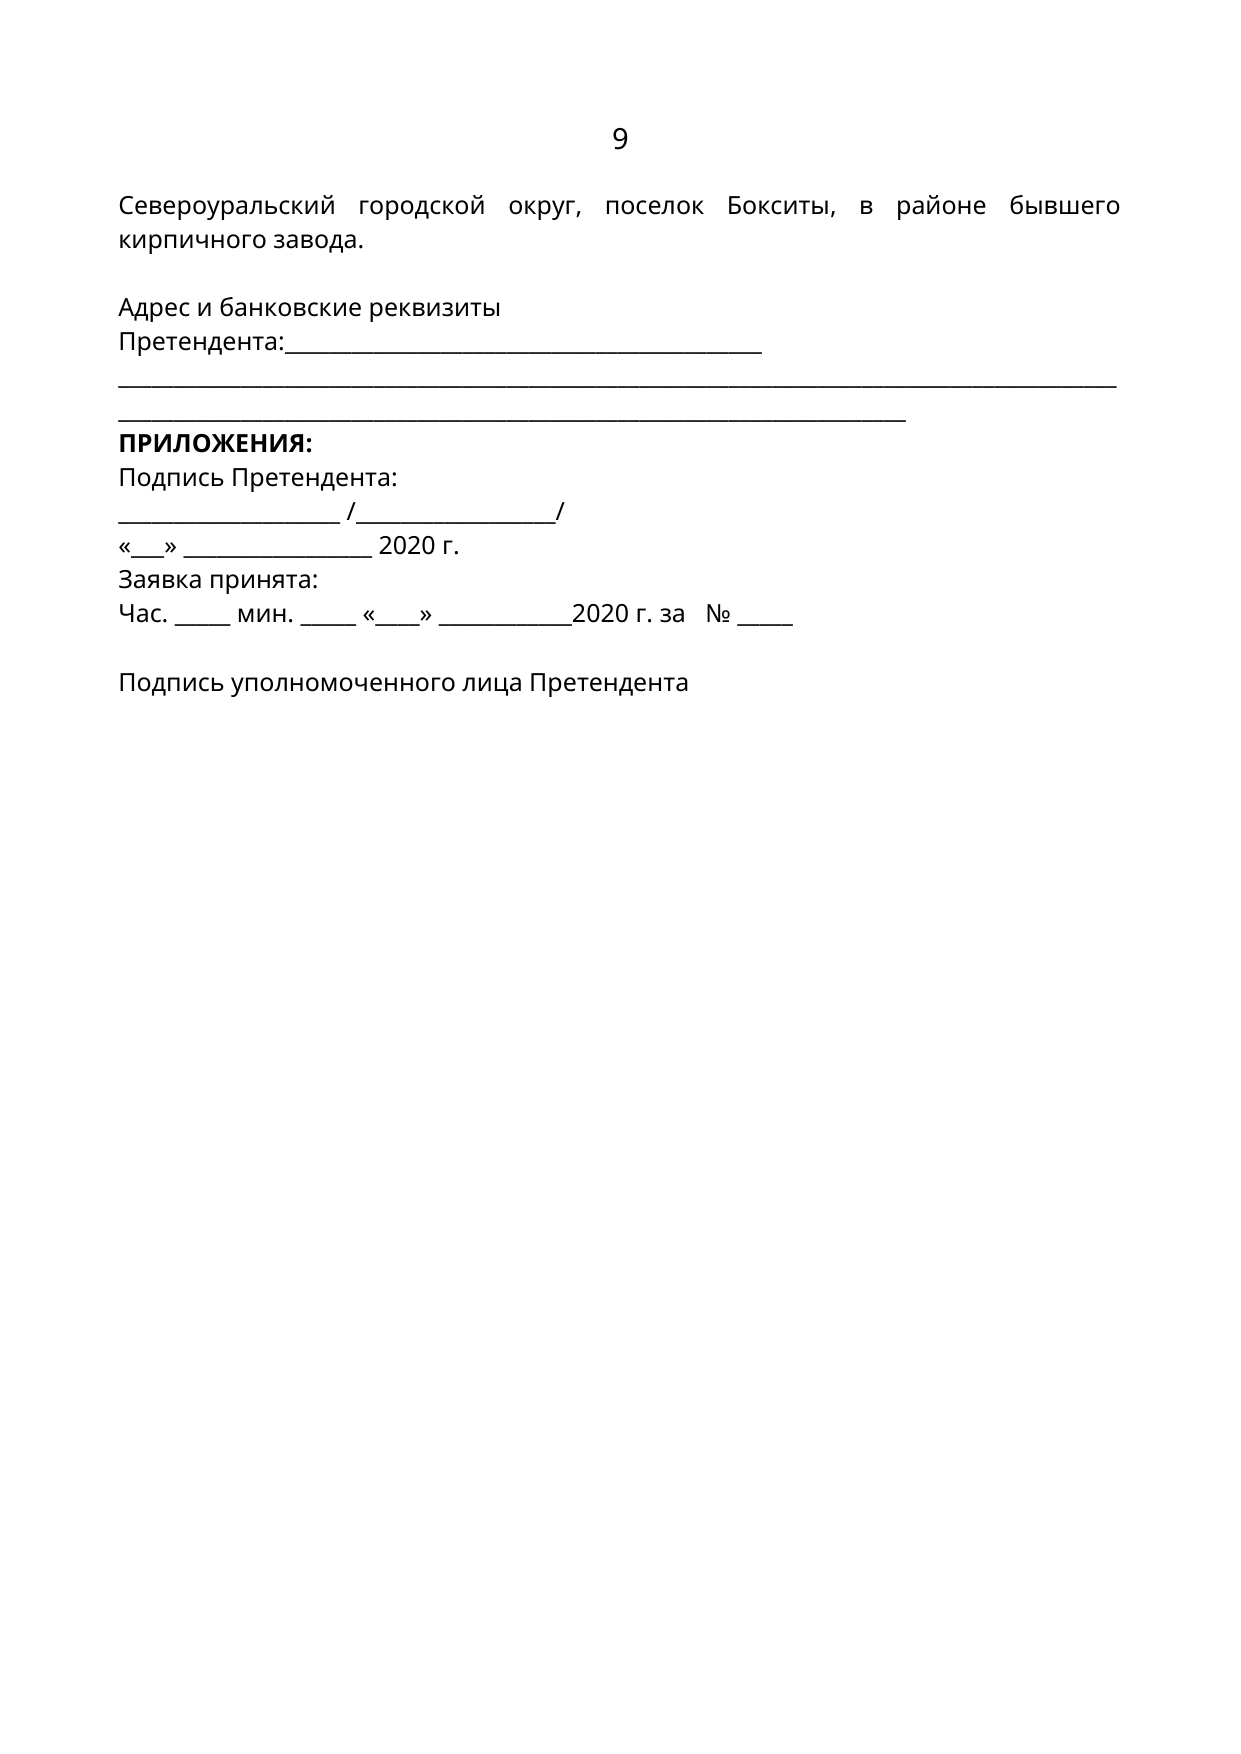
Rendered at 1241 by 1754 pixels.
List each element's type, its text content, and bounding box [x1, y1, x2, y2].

text Североуральский городской округ, поселок Бокситы, в районе бывшего кирпичного завода. [118, 187, 1122, 255]
text Подпись уполномоченного лица Претендента [118, 664, 1122, 698]
text ____________________ /__________________/ [118, 494, 1122, 528]
text «___» _________________ 2020 г. [118, 528, 1122, 562]
text Час. _____ мин. _____ «____» ____________2020 г. за № _____ [118, 596, 1122, 630]
text _________________________________________________________________________________________________________________________________________________________________ [118, 358, 1122, 426]
text Заявка принята: [118, 562, 1122, 596]
text ПРИЛОЖЕНИЯ: [118, 426, 1122, 460]
text Адрес и банковские реквизиты Претендента:___________________________________________ [118, 289, 1122, 358]
text Подпись Претендента: [118, 460, 1122, 494]
